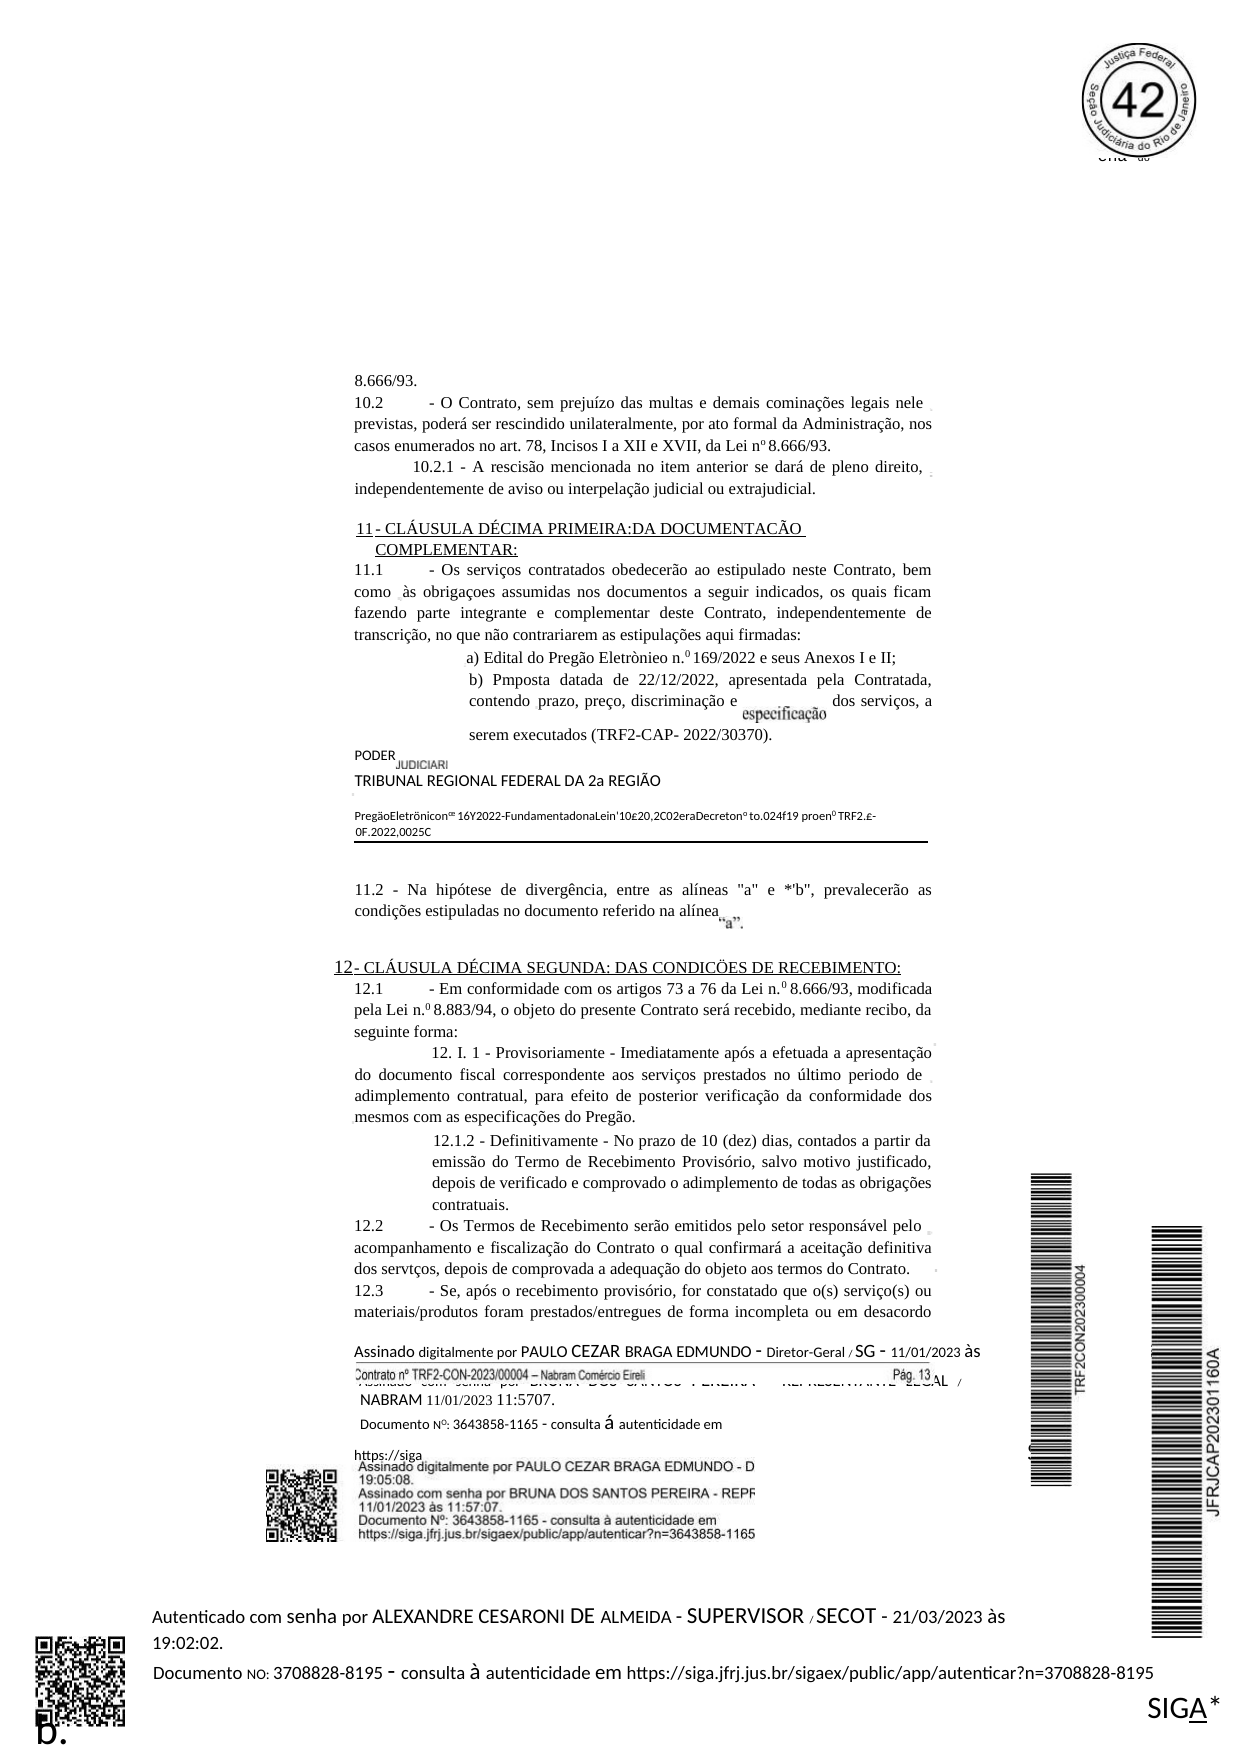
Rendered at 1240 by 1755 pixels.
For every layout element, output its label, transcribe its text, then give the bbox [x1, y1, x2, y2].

text 11.2 - Na hipótese de divergência, entre as alíneas "a" e *'b", prevalecerão as condições estipuladas no documento referido na alínea [354, 880, 932, 929]
list - Se, após o recebimento provisório, for constatado que o(s) serviço(s) ou materiais/produtos foram prestados/entregues de forma incompleta ou em desacordo [354, 1281, 932, 1321]
text 12. I. 1 - Provisoriamente - Imediatamente após a efetuada a apresentação do documento fiscal correspondente aos serviços prestados no último periodo de adimplemento contratual, para efeito de posterior verificação da conformidade dos mesmos com as especificações do Pregão. [354, 1043, 932, 1126]
subtitle TRIBUNAL REGIONAL FEDERAL DA 2a REGIÃO [354, 770, 933, 791]
list - O Contrato, sem prejuízo das multas e demais cominações legais nele previstas, poderá ser rescindido unilateralmente, por ato formal da Administração, nos casos enumerados no art. 78, Incisos I a XII e XVII, da Lei no 8.666/93. [354, 393, 932, 454]
text 10.2.1 - A rescisão mencionada no item anterior se dará de pleno direito, independentemente de aviso ou interpelação judicial ou extrajudicial. [354, 457, 932, 498]
list - CLÁUSULA DÉCIMA SEGUNDA: DAS CONDICÖES DE RECEBIMENTO: [334, 956, 933, 977]
subtitle PODER [354, 746, 716, 769]
list - CLÁUSULA DÉCIMA PRIMEIRA:DA DOCUMENTACÃO COMPLEMENTAR: [356, 519, 933, 558]
text 12.1.2 - Definitivamente - No prazo de 10 (dez) dias, contados a partir da emissão do Termo de Recebimento Provisório, salvo motivo justificado, depois de verificado e comprovado o adimplemento de todas as obrigações contratuais. [432, 1131, 932, 1214]
text 8.666/93. [354, 371, 932, 390]
list - Os Termos de Recebimento serão emitidos pelo setor responsável pelo acompanhamento e fiscalização do Contrato o qual confirmará a aceitação definitiva dos servtços, depois de comprovada a adequação do objeto aos termos do Contrato. [354, 1216, 932, 1278]
text b) Pmposta datada de 22/12/2022, apresentada pela Contratada, contendo prazo, preço, discriminação e dos serviços, a serem executados (TRF2-CAP- 2022/30370). [469, 670, 932, 744]
text a) Edital do Pregão Eletrònieo n.0 169/2022 e seus Anexos I e II; [464, 648, 932, 667]
text PregäoEletröniconœ 16Y2022-FundamentadonaLein'10£20,2C02eraDecretono to.024f19 proen0 TRF2.£-0F.2022,0025C [354, 808, 933, 840]
list - Os serviços contratados obedecerão ao estipulado neste Contrato, bem como às obrigaçoes assumidas nos documentos a seguir indicados, os quais ficam fazendo parte integrante e complementar deste Contrato, independentemente de transcrição, no que não contrariarem as estipulações aqui firmadas: [354, 560, 932, 644]
list - Em conformidade com os artigos 73 a 76 da Lei n.0 8.666/93, modificada pela Lei n.0 8.883/94, o objeto do presente Contrato será recebido, mediante recibo, da seguinte forma: [354, 979, 932, 1041]
